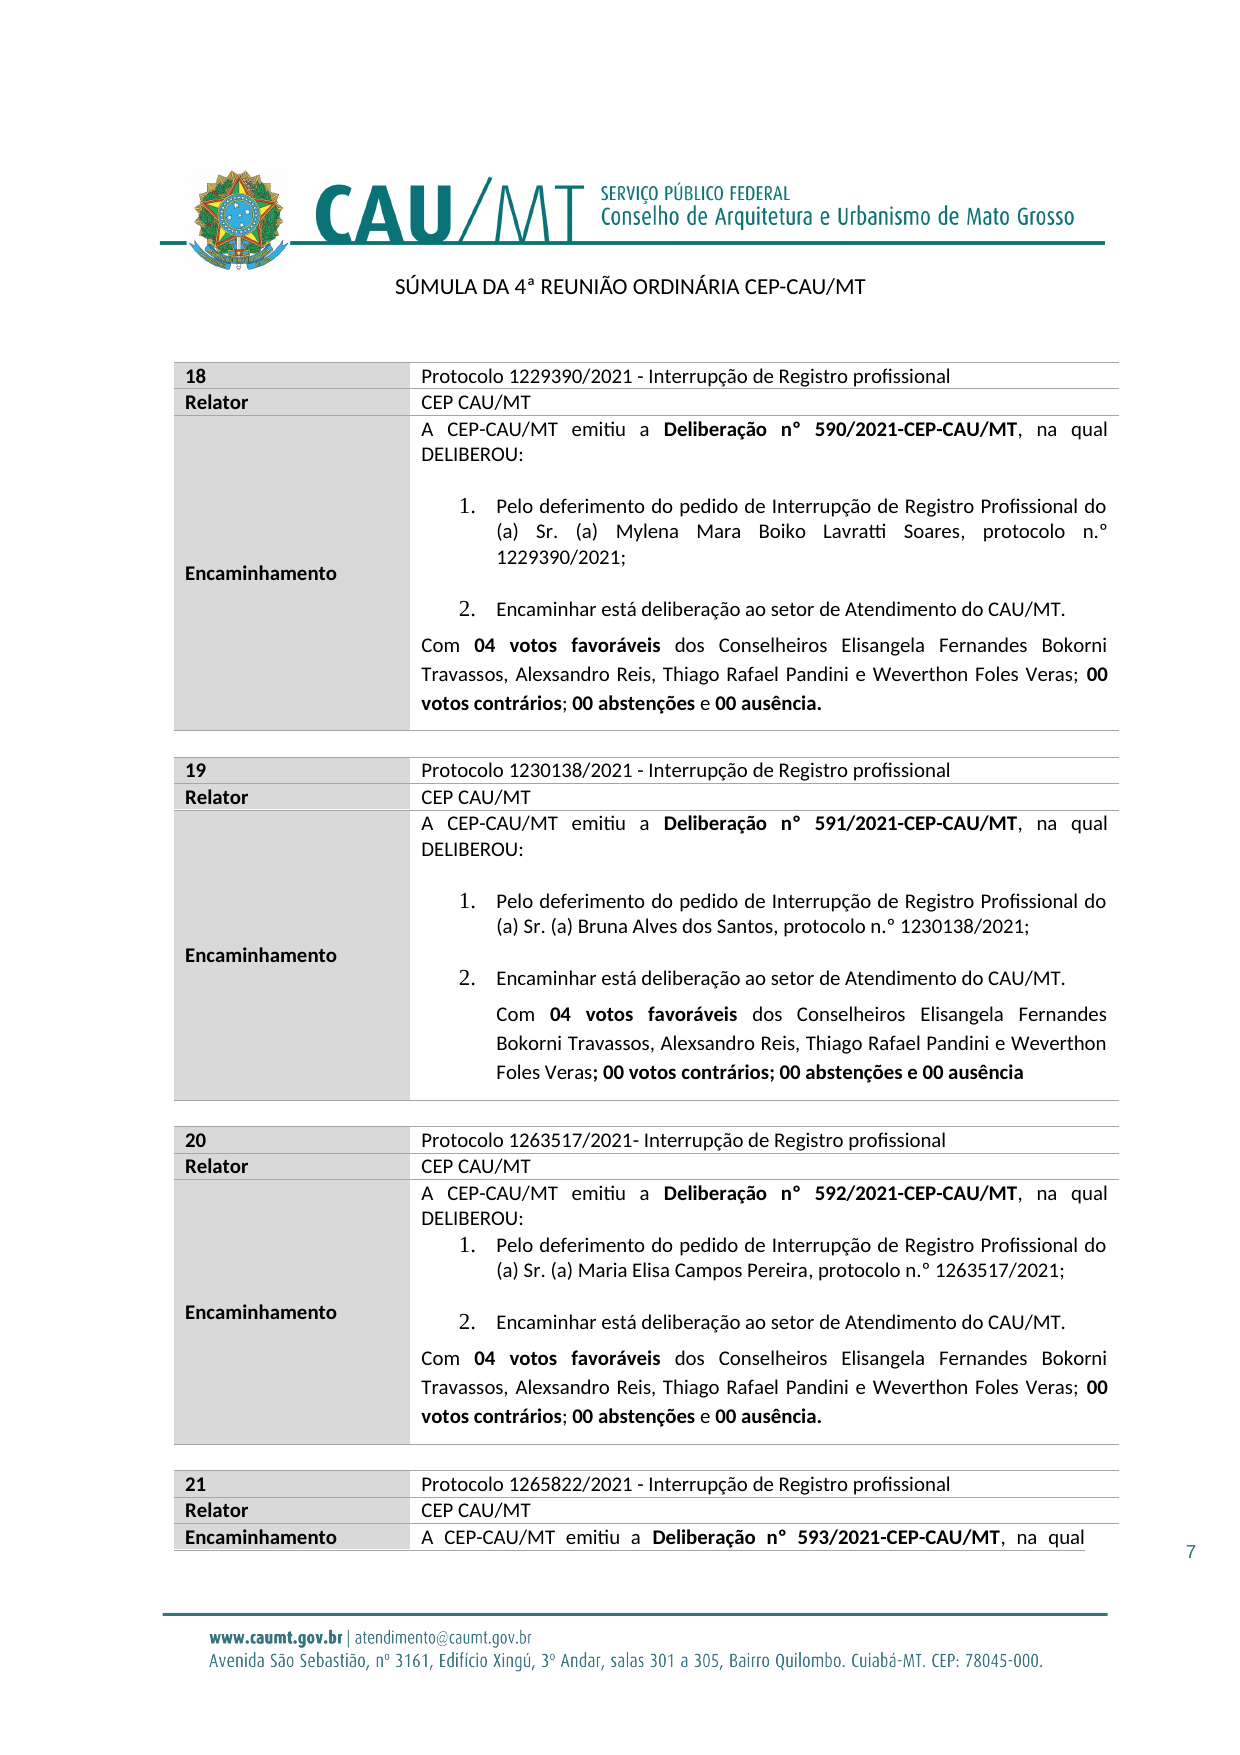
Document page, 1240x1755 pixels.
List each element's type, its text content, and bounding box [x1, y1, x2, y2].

table_cell CEP CAU/MT [410, 1498, 1119, 1523]
table_header Protocolo 1229390/2021 - Interrupção de Registro profissional [410, 363, 1119, 388]
table_cell A CEP-CAU/MT emitiu a Deliberação nº 592/2021-CEP-CAU/MT, na qual DELIBEROU: Pelo deferimento do pedido de Interrupção de Registro Profissional do (a) Sr. (a) Maria Elisa Campos Pereira, protocolo n.º 1263517/2021; Encaminhar está deliberação ao setor de Atendimento do CAU/MT. Com 04 votos favoráveis dos Conselheiros Elisangela Fernandes Bokorni Travassos, Alexsandro Reis, Thiago Rafael Pandini e Weverthon Foles Veras; 00 votos contrários; 00 abstenções e 00 ausência. [410, 1180, 1119, 1444]
table_cell A CEP-CAU/MT emitiu a Deliberação nº 591/2021-CEP-CAU/MT, na qual DELIBEROU: Pelo deferimento do pedido de Interrupção de Registro Profissional do (a) Sr. (a) Bruna Alves dos Santos, protocolo n.º 1230138/2021; Encaminhar está deliberação ao setor de Atendimento do CAU/MT. Com 04 votos favoráveis dos Conselheiros Elisangela Fernandes Bokorni Travassos, Alexsandro Reis, Thiago Rafael Pandini e Weverthon Foles Veras; 00 votos contrários; 00 abstenções e 00 ausência [410, 811, 1119, 1100]
table_header 19 [174, 758, 410, 783]
table_cell Relator [174, 784, 410, 809]
table_cell Encaminhamento [174, 1524, 410, 1549]
table_cell CEP CAU/MT [410, 784, 1119, 809]
table_cell Relator [174, 1498, 410, 1523]
table_cell Relator [174, 1154, 410, 1179]
table_header Protocolo 1263517/2021- Interrupção de Registro profissional [410, 1127, 1119, 1153]
table_header 20 [174, 1127, 410, 1153]
table_cell CEP CAU/MT [410, 389, 1119, 415]
table_header Protocolo 1265822/2021 - Interrupção de Registro profissional [410, 1471, 1119, 1497]
table_header Protocolo 1230138/2021 - Interrupção de Registro profissional [410, 758, 1119, 783]
table_cell A CEP-CAU/MT emitiu a Deliberação nº 590/2021-CEP-CAU/MT, na qual DELIBEROU: Pelo deferimento do pedido de Interrupção de Registro Profissional do (a) Sr. (a) Mylena Mara Boiko Lavratti Soares, protocolo n.º 1229390/2021; Encaminhar está deliberação ao setor de Atendimento do CAU/MT. Com 04 votos favoráveis dos Conselheiros Elisangela Fernandes Bokorni Travassos, Alexsandro Reis, Thiago Rafael Pandini e Weverthon Foles Veras; 00 votos contrários; 00 abstenções e 00 ausência. [410, 416, 1119, 730]
table_cell A CEP-CAU/MT emitiu a Deliberação nº 593/2021-CEP-CAU/MT, na qual DELIBEROU: Pelo deferimento do pedido de Interrupção de Registro Profissional do (a) Sr. (a) Emilly Caldeira Garuzzi, protocolo n.º 1265822/2021; Encaminhar está deliberação ao setor de Atendimento do CAU/MT. Com 04 votos favoráveis dos Conselheiros Elisangela Fernandes Bokorni Travassos, Alexsandro Reis, Thiago Rafael Pandini e Weverthon Foles Veras; 00 votos contrários; 00 abstenções e 00 ausência. [410, 1524, 1119, 1549]
table_header 21 [174, 1471, 410, 1497]
table_header 18 [174, 363, 410, 388]
table_cell Encaminhamento [174, 1180, 410, 1444]
table_cell CEP CAU/MT [410, 1154, 1119, 1179]
table_cell Encaminhamento [174, 811, 410, 1100]
table_cell Relator [174, 389, 410, 415]
table_cell Encaminhamento [174, 416, 410, 730]
